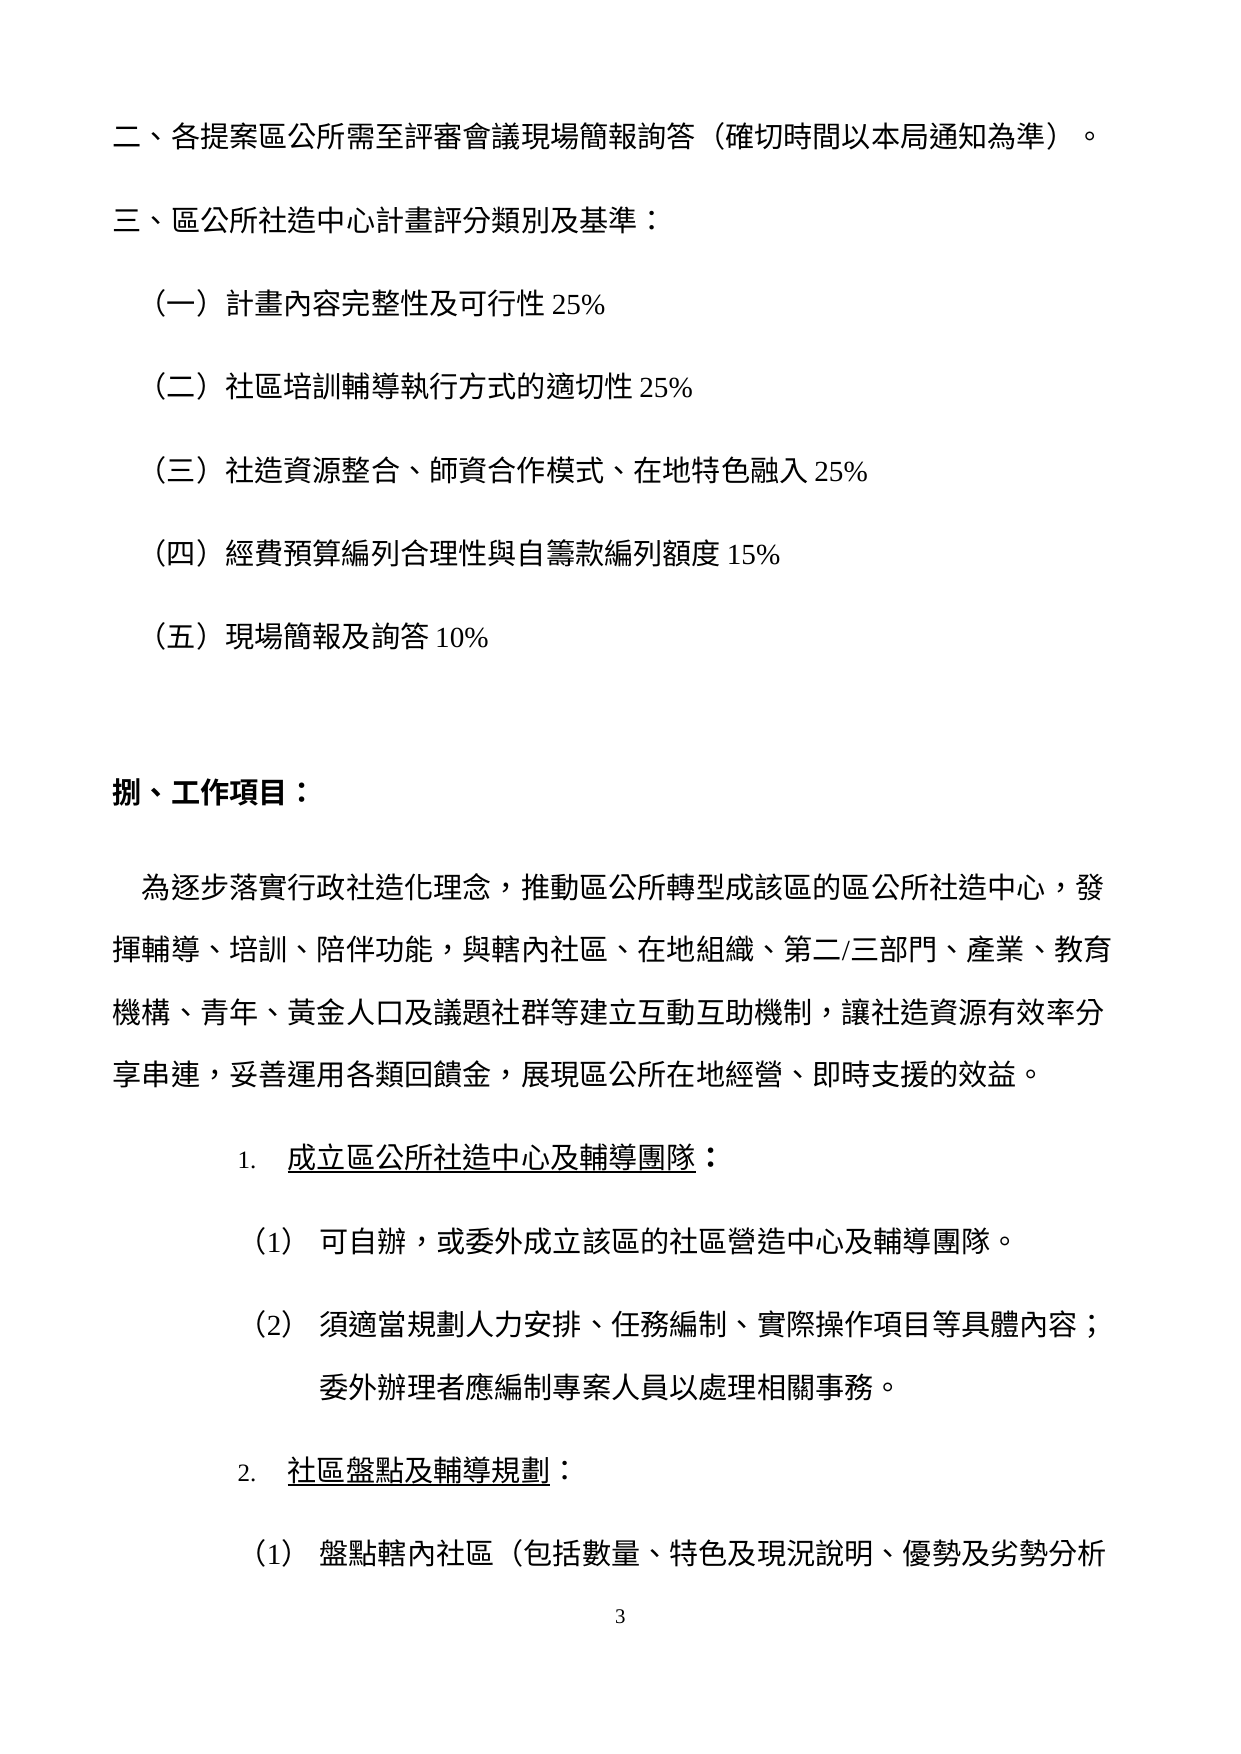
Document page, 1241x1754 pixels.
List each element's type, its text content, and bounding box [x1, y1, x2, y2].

list 須適當規劃人力安排、任務編制、實際操作項目等具體內容；委外辦理者應編制專案人員以處理相關事務。 [237, 1281, 1128, 1406]
text （四）經費預算編列合理性與自籌款編列額度15% [137, 510, 1128, 572]
text 捌、工作項目： [112, 749, 1128, 812]
text （五）現場簡報及詢答10% [137, 593, 1128, 656]
text （一）計畫內容完整性及可行性25% [137, 260, 1128, 322]
list 社區盤點及輔導規劃： [237, 1427, 1128, 1489]
text （二）社區培訓輔導執行方式的適切性25% [137, 343, 1128, 406]
text 三、區公所社造中心計畫評分類別及基準： [112, 177, 1128, 239]
text 二、各提案區公所需至評審會議現場簡報詢答（確切時間以本局通知為準）。 [112, 93, 1128, 156]
list 成立區公所社造中心及輔導團隊： [237, 1114, 1128, 1177]
text 為逐步落實行政社造化理念，推動區公所轉型成該區的區公所社造中心，發揮輔導、培訓、陪伴功能，與轄內社區、在地組織、第二/三部門、產業、教育機構、青年、黃金人口及議題社群等建立互動互助機制，讓社造資源有效率分享串連，妥善運用各類回饋金，展現區公所在地經營、即時支援的效益。 [112, 844, 1128, 1094]
list 盤點轄內社區（包括數量、特色及現況說明、優勢及劣勢分析 [237, 1510, 1128, 1573]
list 可自辦，或委外成立該區的社區營造中心及輔導團隊。 [237, 1198, 1128, 1260]
text （三）社造資源整合、師資合作模式、在地特色融入25% [137, 427, 1128, 489]
